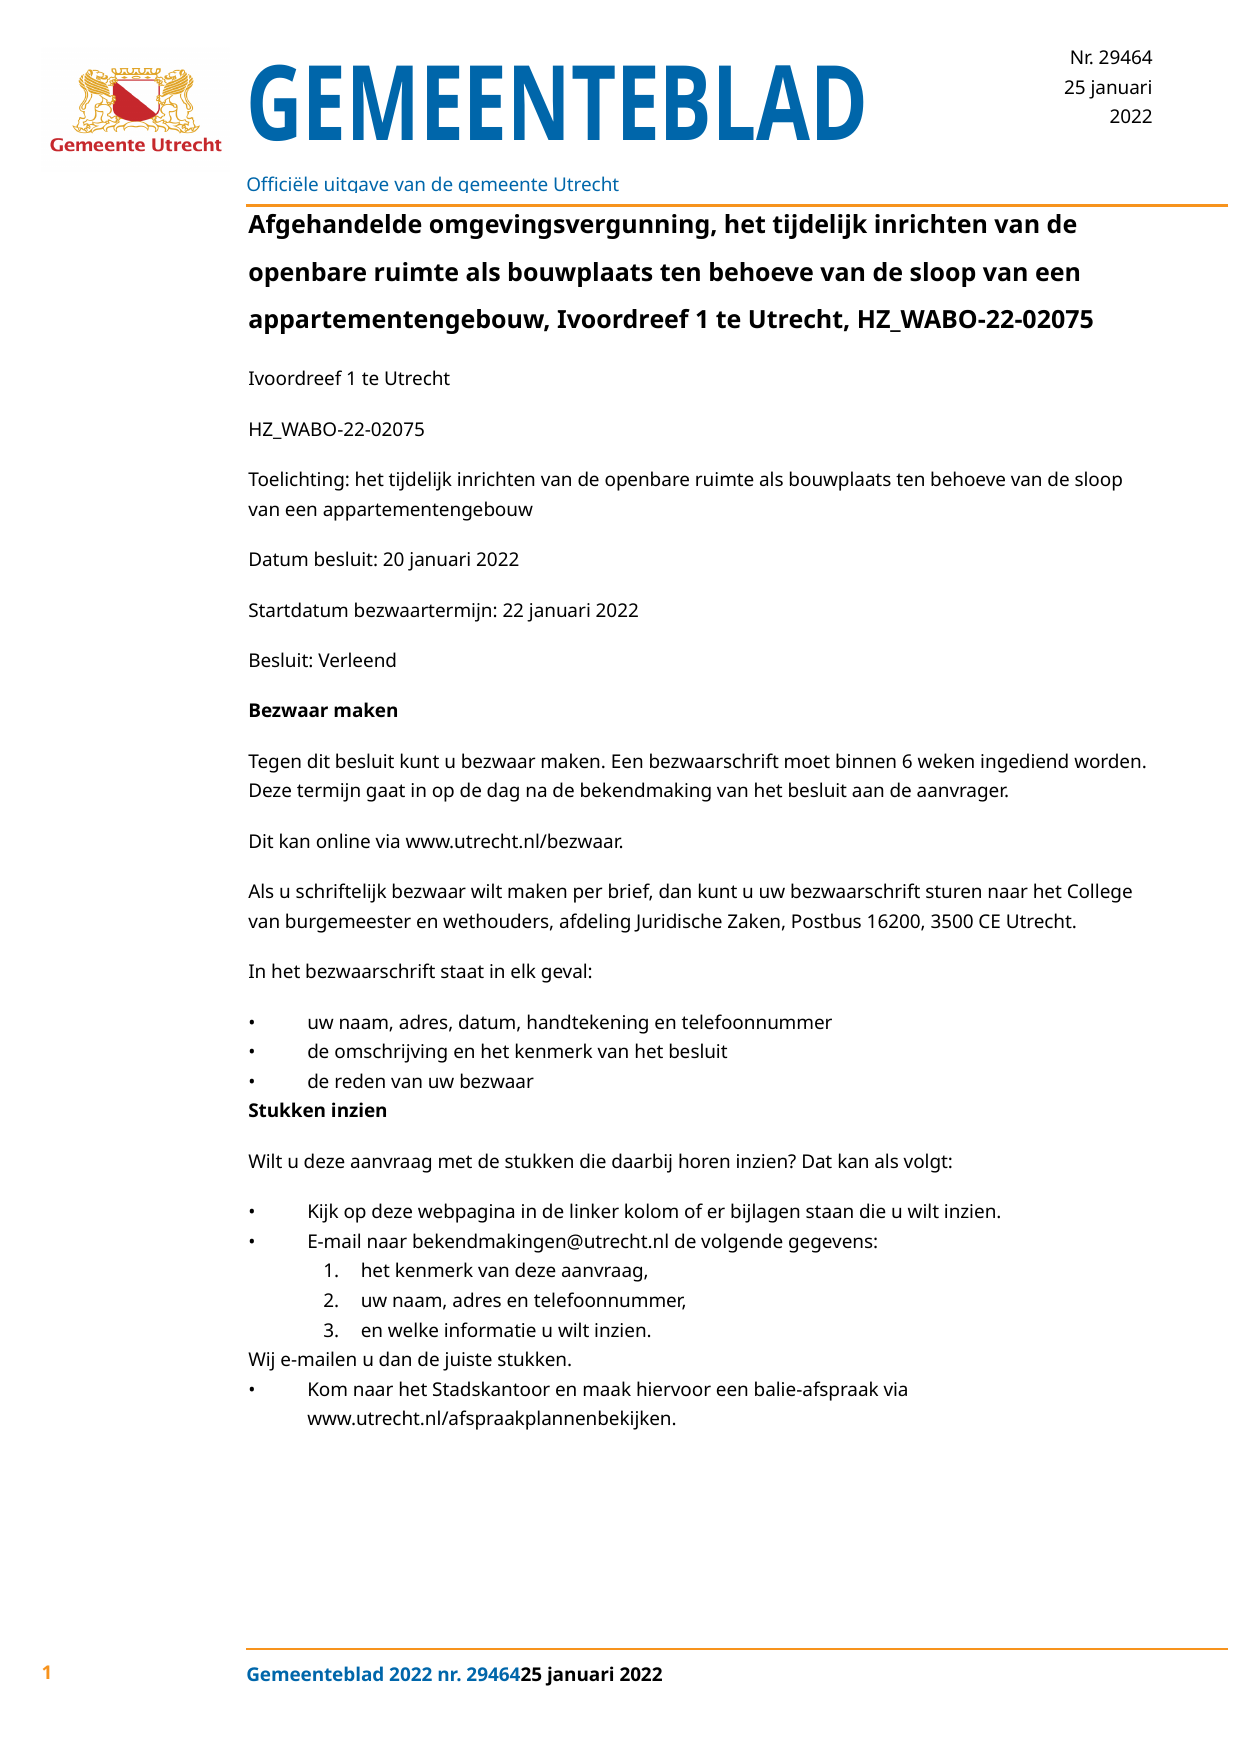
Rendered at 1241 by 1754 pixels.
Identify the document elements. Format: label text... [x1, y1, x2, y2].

text Wij e-mailen u dan de juiste stukken. [248, 1346, 1152, 1372]
text Bezwaar maken [248, 698, 1152, 723]
text Besluit: Verleend [248, 647, 1152, 673]
picture [41, 47, 231, 172]
text Stukken inzien [248, 1098, 1152, 1123]
list het kenmerk van deze aanvraag, [323, 1258, 1152, 1283]
list uw naam, adres, datum, handtekening en telefoonnummer [248, 1009, 1152, 1034]
text Afgehandelde omgevingsvergunning, het tijdelijk inrichten van de openbare ruimte als bouwplaats ten behoeve van de sloop van een appartementengebouw, Ivoordreef 1 te Utrecht, HZ_WABO-22-02075 [248, 207, 1152, 336]
list Kijk op deze webpagina in de linker kolom of er bijlagen staan die u wilt inzien. [248, 1198, 1152, 1224]
text Datum besluit: 20 januari 2022 [248, 546, 1152, 572]
text HZ_WABO-22-02075 [248, 416, 1152, 442]
list de omschrijving en het kenmerk van het besluit [248, 1038, 1152, 1064]
text Wilt u deze aanvraag met de stukken die daarbij horen inzien? Dat kan als volgt: [248, 1148, 1152, 1174]
text Tegen dit besluit kunt u bezwaar maken. Een bezwaarschrift moet binnen 6 weken ingediend worden. Deze termijn gaat in op de dag na de bekendmaking van het besluit aan de aanvrager. [248, 748, 1152, 803]
list de reden van uw bezwaar [248, 1068, 1152, 1094]
list Kom naar het Stadskantoor en maak hiervoor een balie-afspraak via www.utrecht.nl/afspraakplannenbekijken. [248, 1376, 1152, 1431]
text In het bezwaarschrift staat in elk geval: [248, 958, 1152, 984]
text Startdatum bezwaartermijn: 22 januari 2022 [248, 597, 1152, 622]
list E-mail naar bekendmakingen@utrecht.nl de volgende gegevens: [248, 1228, 1152, 1254]
text Als u schriftelijk bezwaar wilt maken per brief, dan kunt u uw bezwaarschrift sturen naar het College van burgemeester en wethouders, afdeling Juridische Zaken, Postbus 16200, 3500 CE Utrecht. [248, 878, 1152, 934]
text Dit kan online via www.utrecht.nl/bezwaar. [248, 828, 1152, 854]
text Toelichting: het tijdelijk inrichten van de openbare ruimte als bouwplaats ten behoeve van de sloop van een appartementengebouw [248, 466, 1152, 522]
text Ivoordreef 1 te Utrecht [248, 366, 1152, 391]
list en welke informatie u wilt inzien. [323, 1317, 1152, 1342]
list uw naam, adres en telefoonnummer, [323, 1287, 1152, 1313]
